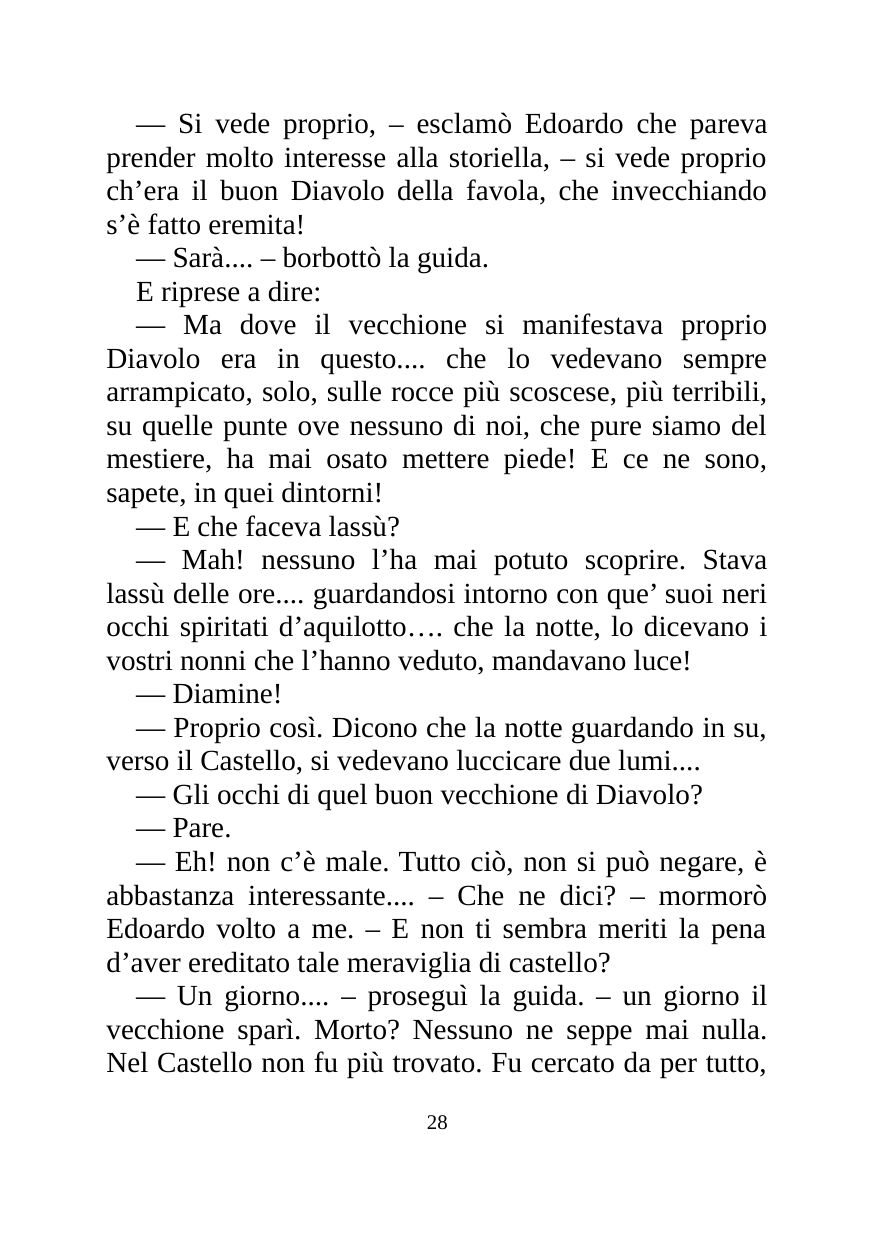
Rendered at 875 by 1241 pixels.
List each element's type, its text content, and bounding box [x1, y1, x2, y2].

text — Un giorno.... – proseguì la guida. – un giorno il vecchione sparì. Morto? Nessuno ne seppe mai nulla. Nel Castello non fu più trovato. Fu cercato da per tutto, [106, 978, 768, 1079]
text E riprese a dire: [106, 274, 768, 307]
text — Diamine! [106, 676, 768, 710]
text — Si vede proprio, – esclamò Edoardo che pareva prender molto interesse alla storiella, – si vede proprio ch’era il buon Diavolo della favola, che invecchiando s’è fatto eremita! [106, 106, 768, 240]
text — Gli occhi di quel buon vecchione di Diavolo? [106, 777, 768, 811]
text — Mah! nessuno l’ha mai potuto scoprire. Stava lassù delle ore.... guardandosi intorno con que’ suoi neri occhi spiritati d’aquilotto…. che la notte, lo dicevano i vostri nonni che l’hanno veduto, mandavano luce! [106, 542, 768, 676]
text — Pare. [106, 811, 768, 844]
text — Ma dove il vecchione si manifestava proprio Diavolo era in questo.... che lo vedevano sempre arrampicato, solo, sulle rocce più scoscese, più terribili, su quelle punte ove nessuno di noi, che pure siamo del mestiere, ha mai osato mettere piede! E ce ne sono, sapete, in quei dintorni! [106, 307, 768, 509]
text — Eh! non c’è male. Tutto ciò, non si può negare, è abbastanza interessante.... – Che ne dici? – mormorò Edoardo volto a me. – E non ti sembra meriti la pena d’aver ereditato tale meraviglia di castello? [106, 844, 768, 978]
text — Sarà.... – borbottò la guida. [106, 240, 768, 274]
text — E che faceva lassù? [106, 509, 768, 542]
text — Proprio così. Dicono che la notte guardando in su, verso il Castello, si vedevano luccicare due lumi.... [106, 710, 768, 777]
